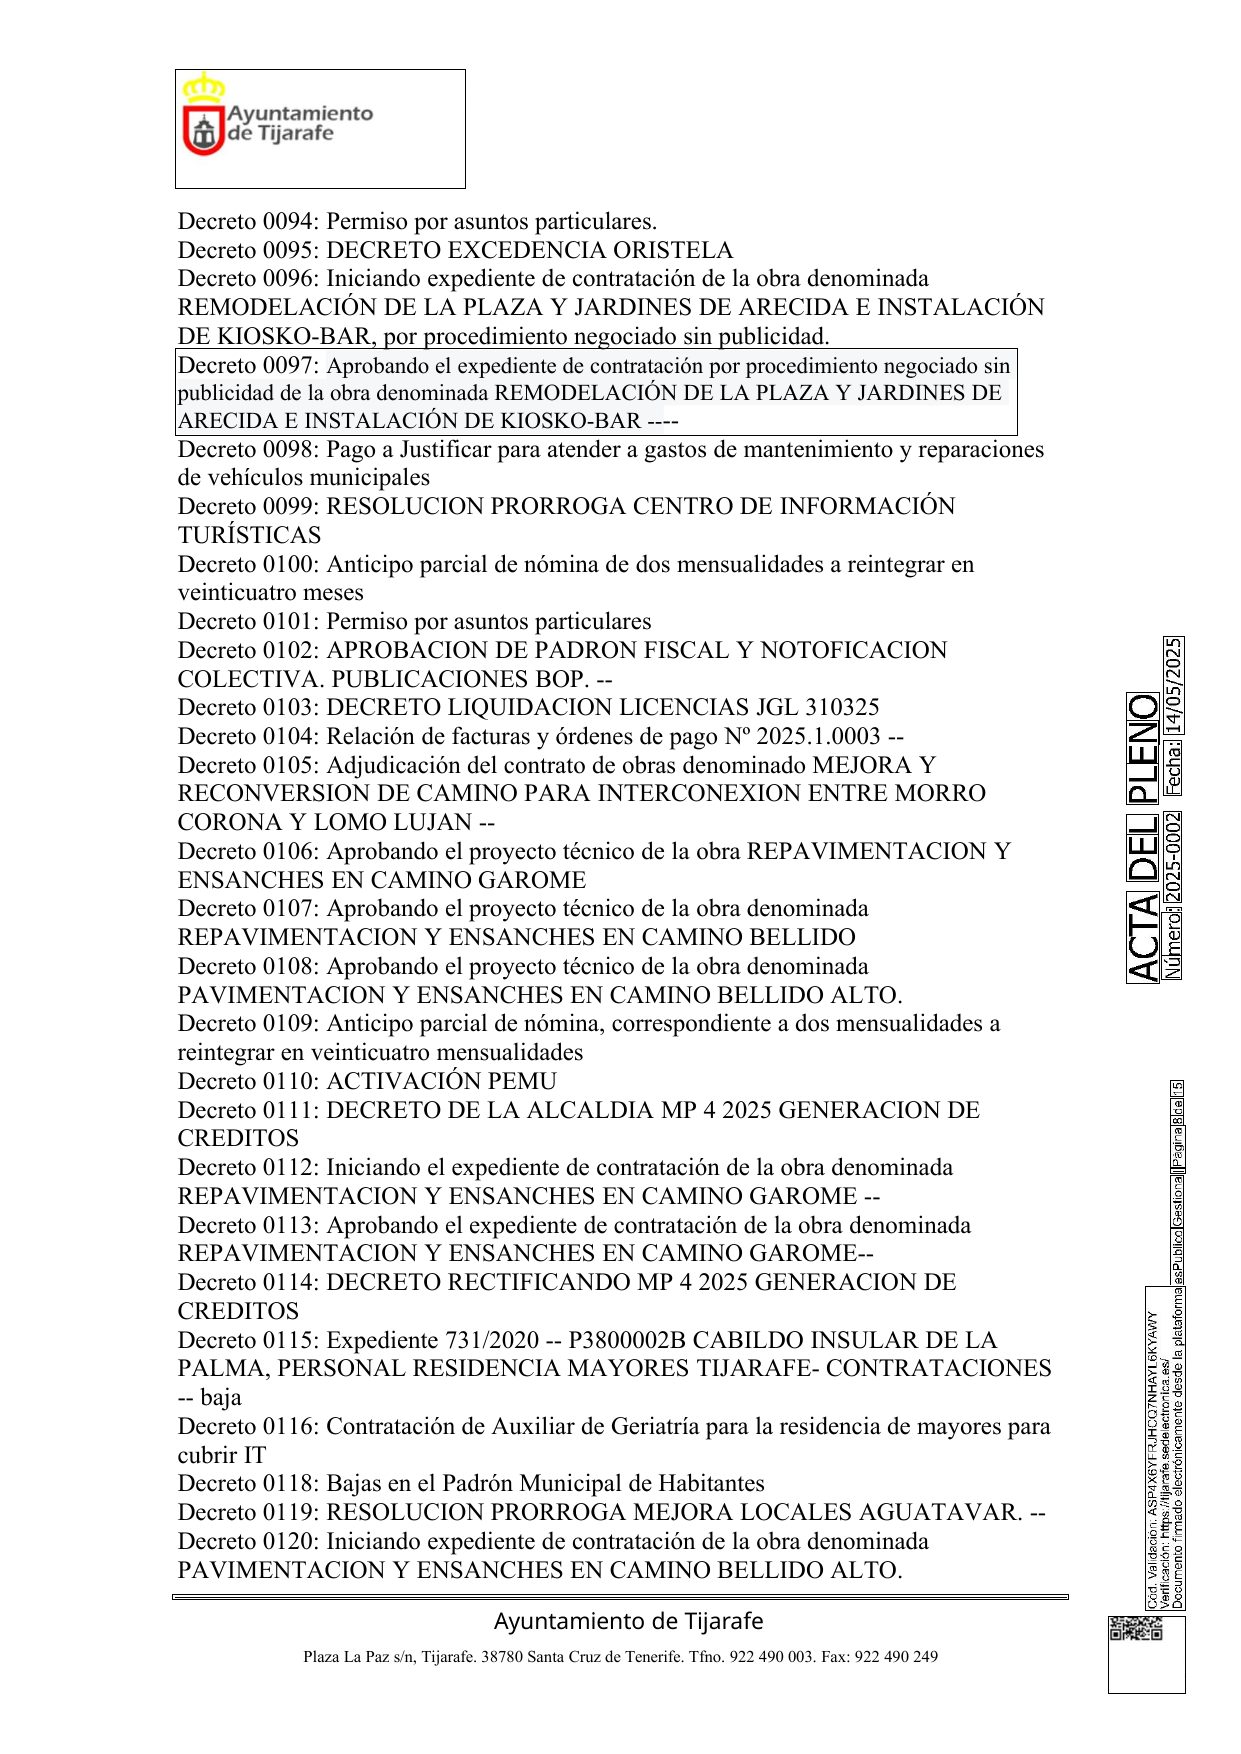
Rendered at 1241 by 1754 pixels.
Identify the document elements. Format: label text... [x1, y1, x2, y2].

text Decreto 0115: Expediente 731/2020 -- P3800002B CABILDO INSULAR DE LA [177, 1326, 1077, 1354]
text Decreto 0099: RESOLUCION PRORROGA CENTRO DE INFORMACIÓN [177, 492, 1069, 520]
picture [1127, 892, 1159, 983]
text -- baja [177, 1383, 267, 1411]
text REPAVIMENTACION Y ENSANCHES EN CAMINO BELLIDO [177, 923, 1025, 951]
text veinticuatro meses [177, 579, 1069, 606]
text Decreto 0112: Iniciando el expediente de contratación de la obra denominada [177, 1153, 1025, 1181]
text Decreto 0098: Pago a Justificar para atender a gastos de mantenimiento y reparaciones [177, 435, 1069, 463]
picture [1171, 1116, 1183, 1125]
text REPAVIMENTACION Y ENSANCHES EN CAMINO GAROME-- [177, 1240, 1025, 1267]
picture [1164, 812, 1181, 902]
text reintegrar en veinticuatro mensualidades [177, 1038, 1025, 1066]
text Decreto 0108: Aprobando el proyecto técnico de la obra denominada [177, 952, 1025, 980]
text PAVIMENTACION Y ENSANCHES EN CAMINO BELLIDO ALTO. [177, 1556, 1075, 1584]
picture [176, 70, 465, 188]
picture [1127, 815, 1158, 834]
text REPAVIMENTACION Y ENSANCHES EN CAMINO GAROME -- [177, 1182, 1025, 1210]
text Decreto 0114: DECRETO RECTIFICANDO MP 4 2025 GENERACION DE [177, 1268, 1025, 1296]
picture [1146, 1287, 1185, 1610]
picture [1127, 835, 1158, 881]
text Decreto 0096: Iniciando expediente de contratación de la obra denominada [177, 265, 1069, 292]
text publicidad de la obra denominada REMODELACIÓN DE LA PLAZA Y JARDINES DE [177, 379, 1069, 405]
text RECONVERSION DE CAMINO PARA INTERCONEXION ENTRE MORRO [177, 780, 1011, 807]
text Decreto 0111: DECRETO DE LA ALCALDIA MP 4 2025 GENERACION DE [177, 1096, 1025, 1124]
picture [1171, 1176, 1183, 1227]
picture [176, 349, 1017, 435]
text Decreto 0094: Permiso por asuntos particulares. [177, 207, 759, 235]
picture [1162, 956, 1181, 979]
text Decreto 0102: APROBACION DE PADRON FISCAL Y NOTOFICACION [177, 636, 1069, 664]
picture [1127, 721, 1158, 763]
text Decreto 0105: Adjudicación del contrato de obras denominado MEJORA Y [177, 751, 1011, 779]
text Decreto 0100: Anticipo parcial de nómina de dos mensualidades a reintegrar en [177, 550, 1069, 578]
picture [1164, 637, 1184, 734]
text Decreto 0109: Anticipo parcial de nómina, correspondiente a dos mensualidades a [177, 1010, 1025, 1037]
picture [1161, 908, 1182, 912]
picture [1164, 741, 1181, 795]
picture [1162, 913, 1181, 955]
text ENSANCHES EN CAMINO GAROME [177, 866, 1035, 894]
text Decreto 0118: Bajas en el Padrón Municipal de Habitantes [177, 1470, 1075, 1497]
text Decreto 0106: Aprobando el proyecto técnico de la obra REPAVIMENTACION Y [177, 837, 1035, 865]
text Decreto 0107: Aprobando el proyecto técnico de la obra denominada [177, 895, 1025, 922]
text de vehículos municipales [177, 464, 1069, 491]
text CREDITOS [177, 1125, 1025, 1152]
picture [173, 1595, 1068, 1599]
text COLECTIVA. PUBLICACIONES BOP. -- [177, 665, 1069, 693]
text cubrir IT [177, 1441, 1075, 1469]
text Decreto 0104: Relación de facturas y órdenes de pago Nº 2025.1.0003 -- [177, 722, 1011, 750]
picture [1171, 1081, 1183, 1096]
picture [1127, 693, 1159, 720]
text TURÍSTICAS [177, 521, 1069, 549]
picture [1127, 764, 1158, 804]
picture [1171, 1099, 1183, 1115]
text CREDITOS [177, 1297, 1025, 1325]
text Decreto 0120: Iniciando expediente de contratación de la obra denominada [177, 1527, 1075, 1555]
text Plaza La Paz s/n, Tijarafe. 38780 Santa Cruz de Tenerife. Tfno. 922 490 003. Fax: 922 490 249 [303, 1647, 962, 1666]
text DE KIOSKO-BAR, por procedimiento negociado sin publicidad. [177, 322, 1069, 350]
text REMODELACIÓN DE LA PLAZA Y JARDINES DE ARECIDA E INSTALACIÓN [177, 293, 1069, 321]
text Decreto 0095: DECRETO EXCEDENCIA ORISTELA [177, 236, 759, 264]
picture [1109, 1617, 1185, 1693]
text Decreto 0101: Permiso por asuntos particulares [177, 607, 1069, 635]
text PALMA, PERSONAL RESIDENCIA MAYORES TIJARAFE- CONTRATACIONES [177, 1355, 1077, 1382]
text PAVIMENTACION Y ENSANCHES EN CAMINO BELLIDO ALTO. [177, 981, 1025, 1009]
text Decreto 0097: Aprobando el expediente de contratación por procedimiento negociado sin [177, 351, 1069, 379]
picture [1171, 1126, 1185, 1167]
text CORONA Y LOMO LUJAN -- [177, 808, 1011, 836]
text Decreto 0103: DECRETO LIQUIDACION LICENCIAS JGL 310325 [177, 693, 1011, 721]
text Decreto 0116: Contratación de Auxiliar de Geriatría para la residencia de mayores para [177, 1412, 1075, 1440]
text ARECIDA E INSTALACIÓN DE KIOSKO-BAR ---- [177, 406, 1069, 434]
text Decreto 0110: ACTIVACIÓN PEMU [177, 1067, 1025, 1095]
picture [1145, 1229, 1186, 1286]
text Ayuntamiento de Tijarafe [494, 1609, 771, 1634]
text Decreto 0113: Aprobando el expediente de contratación de la obra denominada [177, 1211, 1025, 1239]
picture [1171, 1169, 1185, 1173]
text Decreto 0119: RESOLUCION PRORROGA MEJORA LOCALES AGUATAVAR. -- [177, 1498, 1075, 1526]
